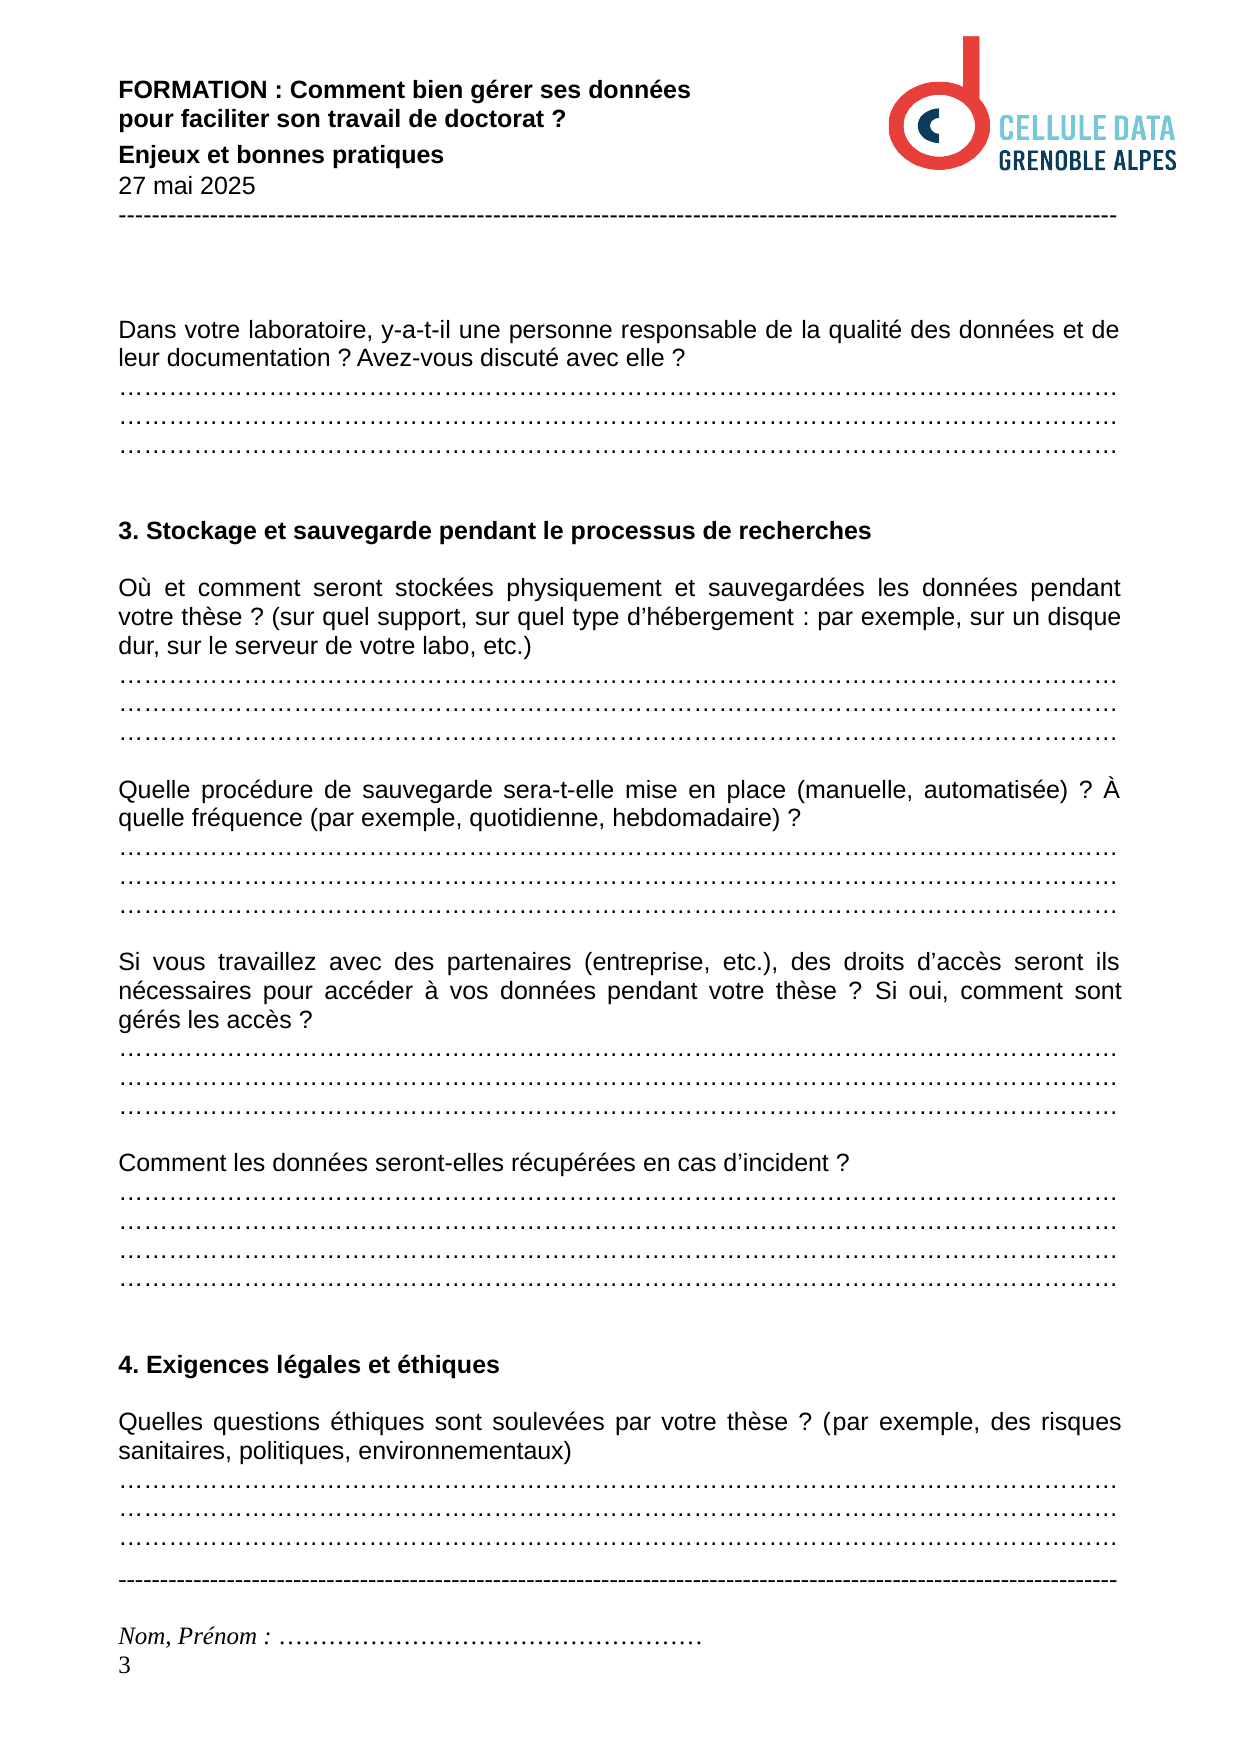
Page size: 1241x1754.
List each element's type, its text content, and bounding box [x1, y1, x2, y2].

text ……………………………………………………………………………………………………………………………………………………………………………………………………………………………………………………………………………………………………………………………… [118, 372, 1122, 458]
text Où et comment seront stockées physiquement et sauvegardées les données pendant votre thèse ? (sur quel support, sur quel type d’hébergement : par exemple, sur un disque dur, sur le serveur de votre labo, etc.) [118, 573, 1122, 660]
text 3. Stockage et sauvegarde pendant le processus de recherches [118, 516, 1122, 545]
text ………………………………………………………………………………………………………………………………………………………………………………………………………………………………………………………………………………………………………………………………………………………………………………………………………………………………………… [118, 1177, 1122, 1292]
text Dans votre laboratoire, y-a-t-il une personne responsable de la qualité des données et de leur documentation ? Avez-vous discuté avec elle ? [118, 315, 1122, 372]
text 4. Exigences légales et éthiques [118, 1350, 1122, 1378]
text Quelles questions éthiques sont soulevées par votre thèse ? (par exemple, des risques sanitaires, politiques, environnementaux) [118, 1407, 1122, 1465]
text Quelle procédure de sauvegarde sera-t-elle mise en place (manuelle, automatisée) ? À quelle fréquence (par exemple, quotidienne, hebdomadaire) ? [118, 775, 1122, 832]
text Comment les données seront-elles récupérées en cas d’incident ? [118, 1148, 1122, 1177]
text Si vous travaillez avec des partenaires (entreprise, etc.), des droits d’accès seront ils nécessaires pour accéder à vos données pendant votre thèse ? Si oui, comment sont gérés les accès ? [118, 947, 1122, 1033]
text ……………………………………………………………………………………………………………………………………………………………………………………………………………………………………………………………………………………………………………………………… [118, 1465, 1122, 1551]
text ……………………………………………………………………………………………………………………………………………………………………………………………………………………………………………………………………………………………………………………………… [118, 660, 1122, 746]
text ……………………………………………………………………………………………………………………………………………………………………………………………………………………………………………………………………………………………………………………………… [118, 832, 1122, 918]
text ……………………………………………………………………………………………………………………………………………………………………………………………………………………………………………………………………………………………………………………………… [118, 1033, 1122, 1120]
